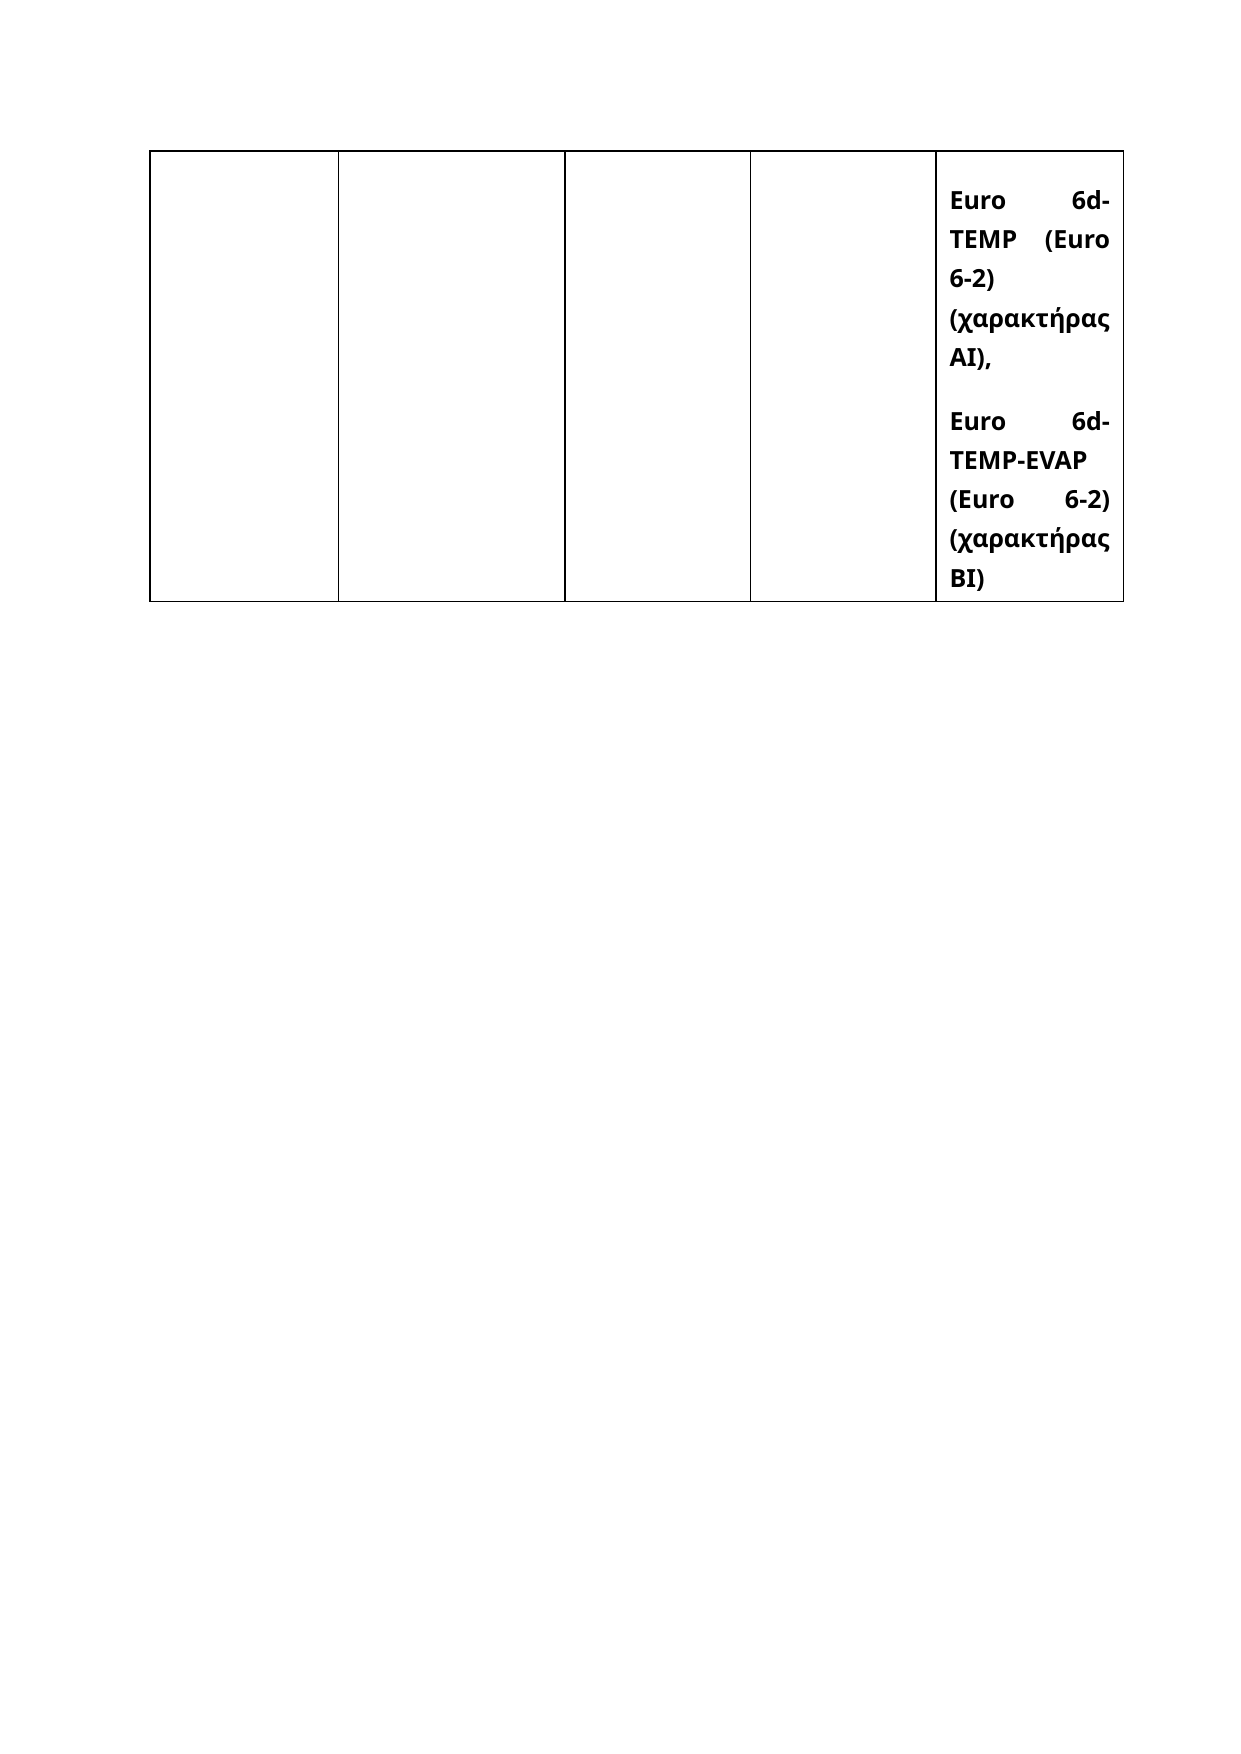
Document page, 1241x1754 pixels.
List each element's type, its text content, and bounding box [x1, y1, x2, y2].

table_cell [566, 152, 750, 601]
table_cell [339, 152, 564, 601]
table_cell [751, 152, 935, 601]
table_cell [151, 152, 338, 601]
table_cell Euro 6d-TEMP (Euro 6-2) (χαρακτήρας ΑΙ), Euro 6d-TEMP-EVAP (Euro 6-2) (χαρακτήρας ΒΙ) [937, 152, 1123, 601]
